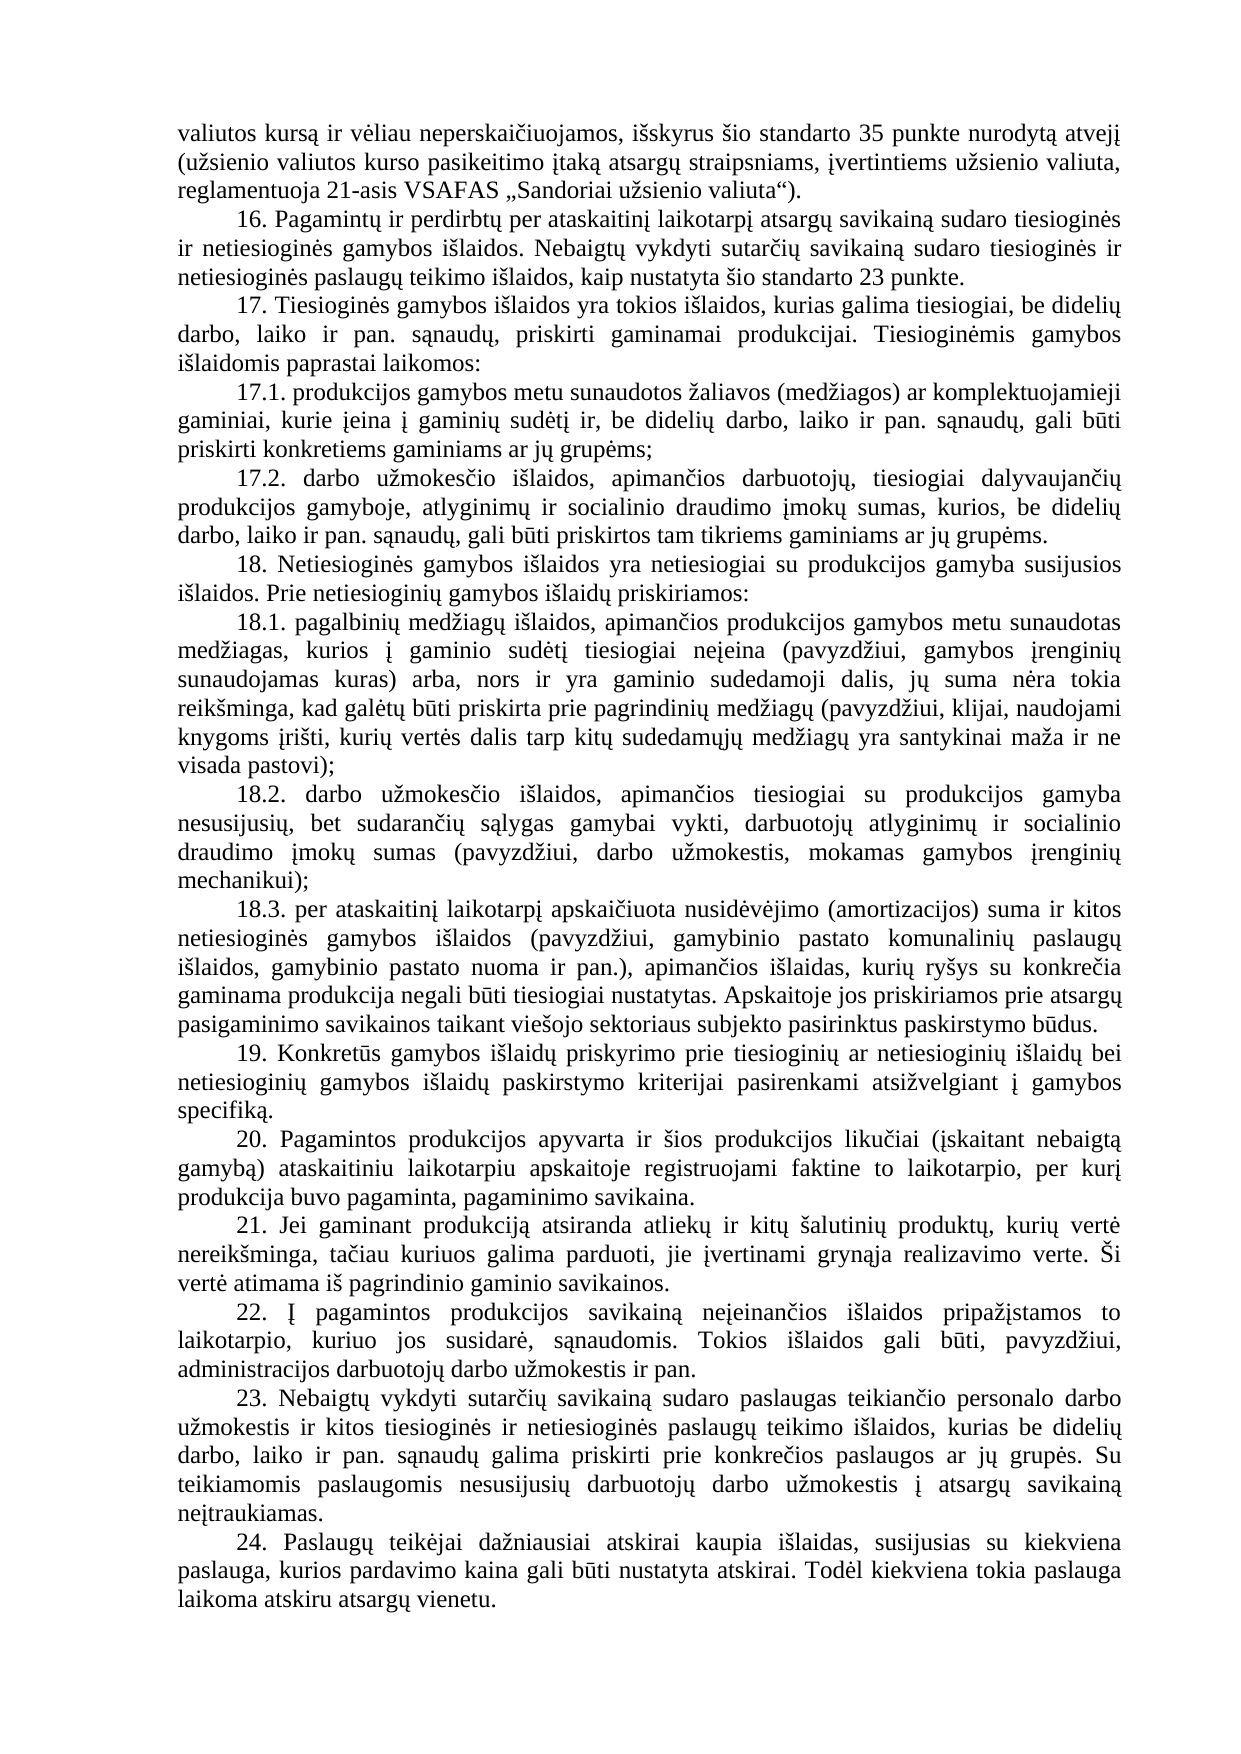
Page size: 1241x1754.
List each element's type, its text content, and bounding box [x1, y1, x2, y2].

text 16. Pagamintų ir perdirbtų per ataskaitinį laikotarpį atsargų savikainą sudaro tiesioginės ir netiesioginės gamybos išlaidos. Nebaigtų vykdyti sutarčių savikainą sudaro tiesioginės ir netiesioginės paslaugų teikimo išlaidos, kaip nustatyta šio standarto 23 punkte. [177, 204, 1122, 291]
text 18.1. pagalbinių medžiagų išlaidos, apimančios produkcijos gamybos metu sunaudotas medžiagas, kurios į gaminio sudėtį tiesiogiai neįeina (pavyzdžiui, gamybos įrenginių sunaudojamas kuras) arba, nors ir yra gaminio sudedamoji dalis, jų suma nėra tokia reikšminga, kad galėtų būti priskirta prie pagrindinių medžiagų (pavyzdžiui, klijai, naudojami knygoms įrišti, kurių vertės dalis tarp kitų sudedamųjų medžiagų yra santykinai maža ir ne visada pastovi); [177, 607, 1122, 779]
text 24. Paslaugų teikėjai dažniausiai atskirai kaupia išlaidas, susijusias su kiekviena paslauga, kurios pardavimo kaina gali būti nustatyta atskirai. Todėl kiekviena tokia paslauga laikoma atskiru atsargų vienetu. [177, 1527, 1122, 1613]
text 18.2. darbo užmokesčio išlaidos, apimančios tiesiogiai su produkcijos gamyba nesusijusių, bet sudarančių sąlygas gamybai vykti, darbuotojų atlyginimų ir socialinio draudimo įmokų sumas (pavyzdžiui, darbo užmokestis, mokamas gamybos įrenginių mechanikui); [177, 779, 1122, 894]
text valiutos kursą ir vėliau neperskaičiuojamos, išskyrus šio standarto 35 punkte nurodytą atvejį (užsienio valiutos kurso pasikeitimo įtaką atsargų straipsniams, įvertintiems užsienio valiuta, reglamentuoja 21-asis VSAFAS „Sandoriai užsienio valiuta“). [177, 118, 1122, 204]
text 20. Pagamintos produkcijos apyvarta ir šios produkcijos likučiai (įskaitant nebaigtą gamybą) ataskaitiniu laikotarpiu apskaitoje registruojami faktine to laikotarpio, per kurį produkcija buvo pagaminta, pagaminimo savikaina. [177, 1124, 1122, 1211]
text 18. Netiesioginės gamybos išlaidos yra netiesiogiai su produkcijos gamyba susijusios išlaidos. Prie netiesioginių gamybos išlaidų priskiriamos: [177, 549, 1122, 607]
text 17. Tiesioginės gamybos išlaidos yra tokios išlaidos, kurias galima tiesiogiai, be didelių darbo, laiko ir pan. sąnaudų, priskirti gaminamai produkcijai. Tiesioginėmis gamybos išlaidomis paprastai laikomos: [177, 291, 1122, 377]
text 17.1. produkcijos gamybos metu sunaudotos žaliavos (medžiagos) ar komplektuojamieji gaminiai, kurie įeina į gaminių sudėtį ir, be didelių darbo, laiko ir pan. sąnaudų, gali būti priskirti konkretiems gaminiams ar jų grupėms; [177, 377, 1122, 463]
text 19. Konkretūs gamybos išlaidų priskyrimo prie tiesioginių ar netiesioginių išlaidų bei netiesioginių gamybos išlaidų paskirstymo kriterijai pasirenkami atsižvelgiant į gamybos specifiką. [177, 1038, 1122, 1124]
text 22. Į pagamintos produkcijos savikainą neįeinančios išlaidos pripažįstamos to laikotarpio, kuriuo jos susidarė, sąnaudomis. Tokios išlaidos gali būti, pavyzdžiui, administracijos darbuotojų darbo užmokestis ir pan. [177, 1297, 1122, 1383]
text 18.3. per ataskaitinį laikotarpį apskaičiuota nusidėvėjimo (amortizacijos) suma ir kitos netiesioginės gamybos išlaidos (pavyzdžiui, gamybinio pastato komunalinių paslaugų išlaidos, gamybinio pastato nuoma ir pan.), apimančios išlaidas, kurių ryšys su konkrečia gaminama produkcija negali būti tiesiogiai nustatytas. Apskaitoje jos priskiriamos prie atsargų pasigaminimo savikainos taikant viešojo sektoriaus subjekto pasirinktus paskirstymo būdus. [177, 894, 1122, 1038]
text 21. Jei gaminant produkciją atsiranda atliekų ir kitų šalutinių produktų, kurių vertė nereikšminga, tačiau kuriuos galima parduoti, jie įvertinami grynąja realizavimo verte. Ši vertė atimama iš pagrindinio gaminio savikainos. [177, 1211, 1122, 1297]
text 17.2. darbo užmokesčio išlaidos, apimančios darbuotojų, tiesiogiai dalyvaujančių produkcijos gamyboje, atlyginimų ir socialinio draudimo įmokų sumas, kurios, be didelių darbo, laiko ir pan. sąnaudų, gali būti priskirtos tam tikriems gaminiams ar jų grupėms. [177, 463, 1122, 549]
text 23. Nebaigtų vykdyti sutarčių savikainą sudaro paslaugas teikiančio personalo darbo užmokestis ir kitos tiesioginės ir netiesioginės paslaugų teikimo išlaidos, kurias be didelių darbo, laiko ir pan. sąnaudų galima priskirti prie konkrečios paslaugos ar jų grupės. Su teikiamomis paslaugomis nesusijusių darbuotojų darbo užmokestis į atsargų savikainą neįtraukiamas. [177, 1383, 1122, 1527]
